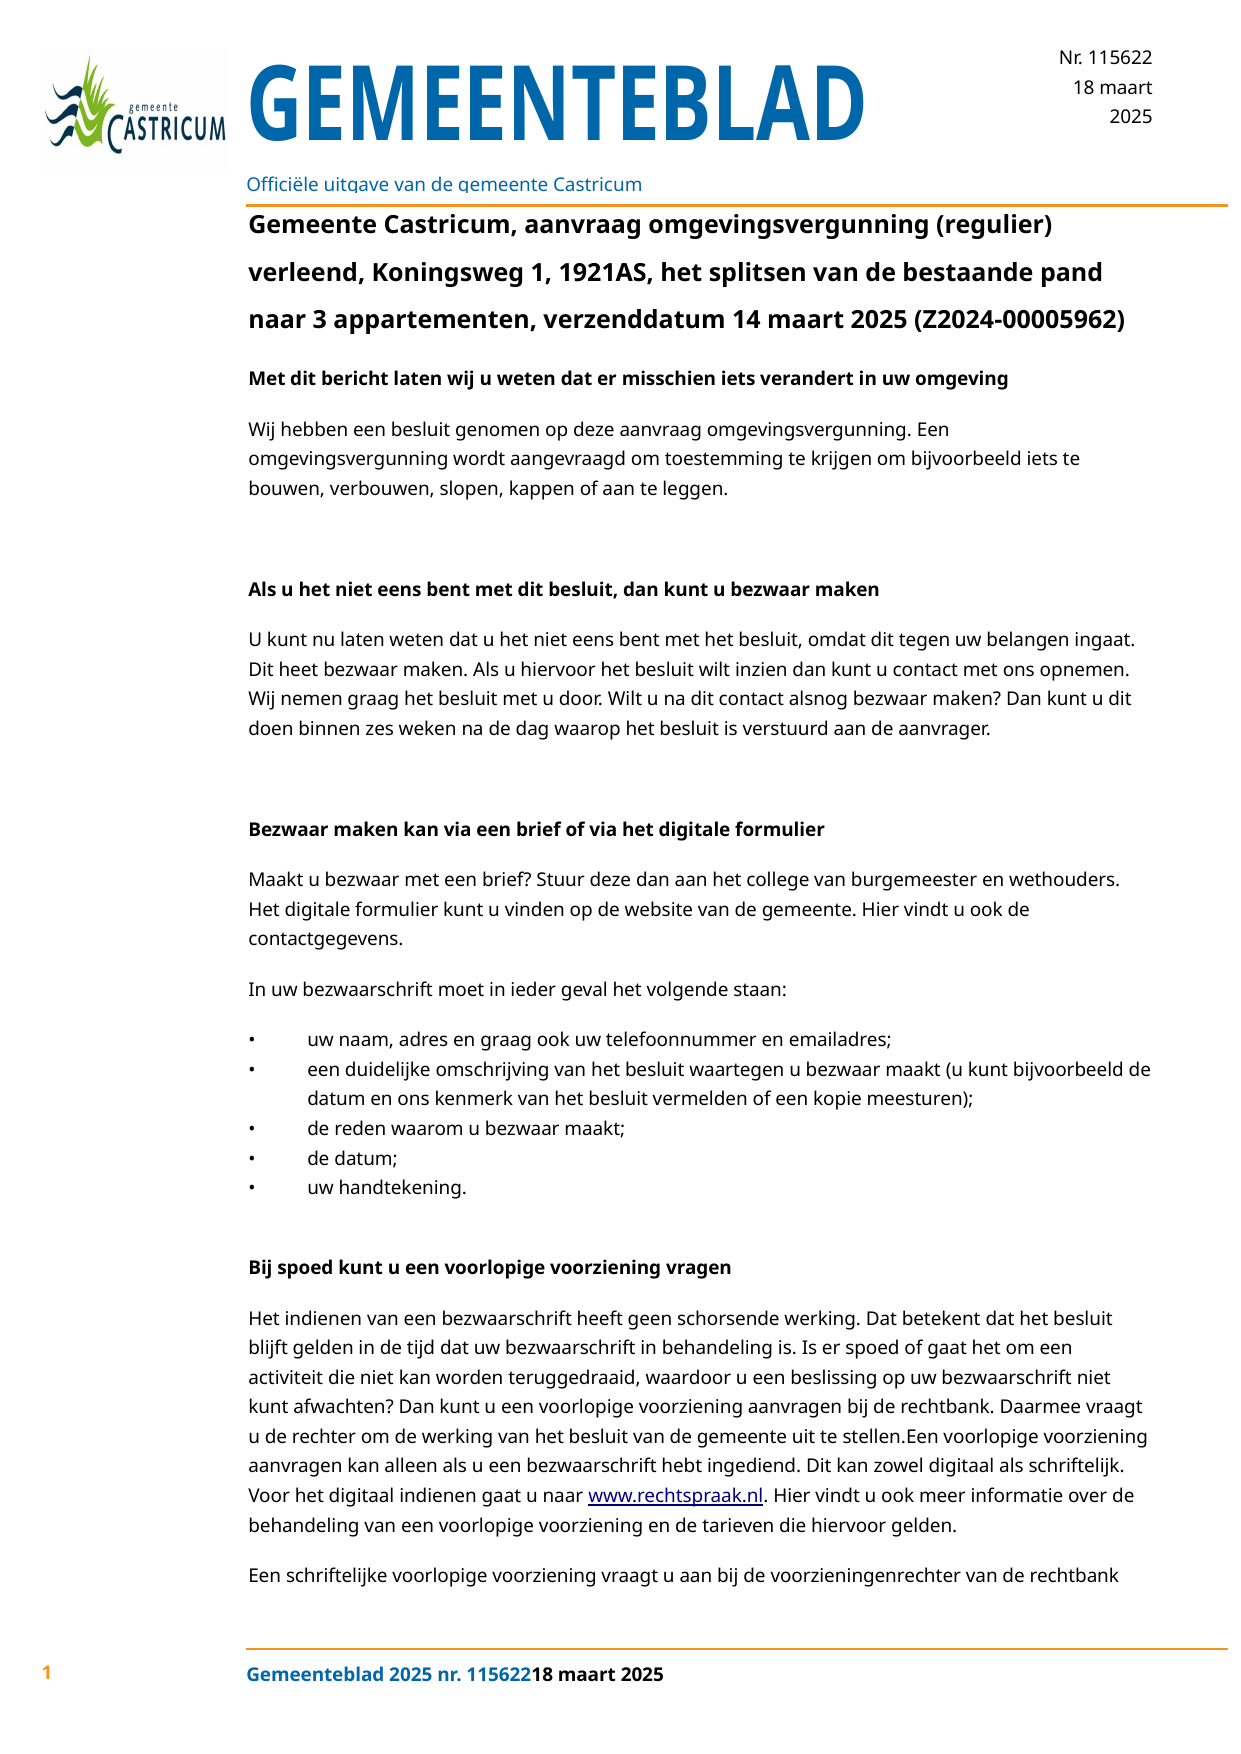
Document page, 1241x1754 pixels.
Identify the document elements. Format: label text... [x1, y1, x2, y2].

list uw handtekening. [248, 1174, 1152, 1200]
text Als u het niet eens bent met dit besluit, dan kunt u bezwaar maken [248, 576, 1152, 602]
text Met dit bericht laten wij u weten dat er misschien iets verandert in uw omgeving [248, 366, 1152, 391]
text Bij spoed kunt u een voorlopige voorziening vragen [248, 1254, 1152, 1280]
text Een schriftelijke voorlopige voorziening vraagt u aan bij de voorzieningenrechter van de rechtbank [248, 1562, 1152, 1588]
text Maakt u bezwaar met een brief? Stuur deze dan aan het college van burgemeester en wethouders. Het digitale formulier kunt u vinden op de website van de gemeente. Hier vindt u ook de contactgegevens. [248, 866, 1152, 951]
text Bezwaar maken kan via een brief of via het digitale formulier [248, 816, 1152, 842]
list de reden waarom u bezwaar maakt; [248, 1115, 1152, 1141]
text In uw bezwaarschrift moet in ieder geval het volgende staan: [248, 976, 1152, 1002]
picture [41, 47, 231, 172]
text Het indienen van een bezwaarschrift heeft geen schorsende werking. Dat betekent dat het besluit blijft gelden in de tijd dat uw bezwaarschrift in behandeling is. Is er spoed of gaat het om een activiteit die niet kan worden teruggedraaid, waardoor u een beslissing op uw bezwaarschrift niet kunt afwachten? Dan kunt u een voorlopige voorziening aanvragen bij de rechtbank. Daarmee vraagt u de rechter om de werking van het besluit van de gemeente uit te stellen.Een voorlopige voorziening aanvragen kan alleen als u een bezwaarschrift hebt ingediend. Dit kan zowel digitaal als schriftelijk. Voor het digitaal indienen gaat u naar www.rechtspraak.nl. Hier vindt u ook meer informatie over de behandeling van een voorlopige voorziening en de tarieven die hiervoor gelden. [248, 1305, 1152, 1537]
text Gemeente Castricum, aanvraag omgevingsvergunning (regulier) verleend, Koningsweg 1, 1921AS, het splitsen van de bestaande pand naar 3 appartementen, verzenddatum 14 maart 2025 (Z2024-00005962) [248, 207, 1152, 336]
list de datum; [248, 1145, 1152, 1170]
text Wij hebben een besluit genomen op deze aanvraag omgevingsvergunning. Een omgevingsvergunning wordt aangevraagd om toestemming te krijgen om bijvoorbeeld iets te bouwen, verbouwen, slopen, kappen of aan te leggen. [248, 416, 1152, 501]
list uw naam, adres en graag ook uw telefoonnummer en emailadres; [248, 1026, 1152, 1052]
list een duidelijke omschrijving van het besluit waartegen u bezwaar maakt (u kunt bijvoorbeeld de datum en ons kenmerk van het besluit vermelden of een kopie meesturen); [248, 1056, 1152, 1111]
text U kunt nu laten weten dat u het niet eens bent met het besluit, omdat dit tegen uw belangen ingaat. Dit heet bezwaar maken. Als u hiervoor het besluit wilt inzien dan kunt u contact met ons opnemen. Wij nemen graag het besluit met u door. Wilt u na dit contact alsnog bezwaar maken? Dan kunt u dit doen binnen zes weken na de dag waarop het besluit is verstuurd aan de aanvrager. [248, 626, 1152, 741]
